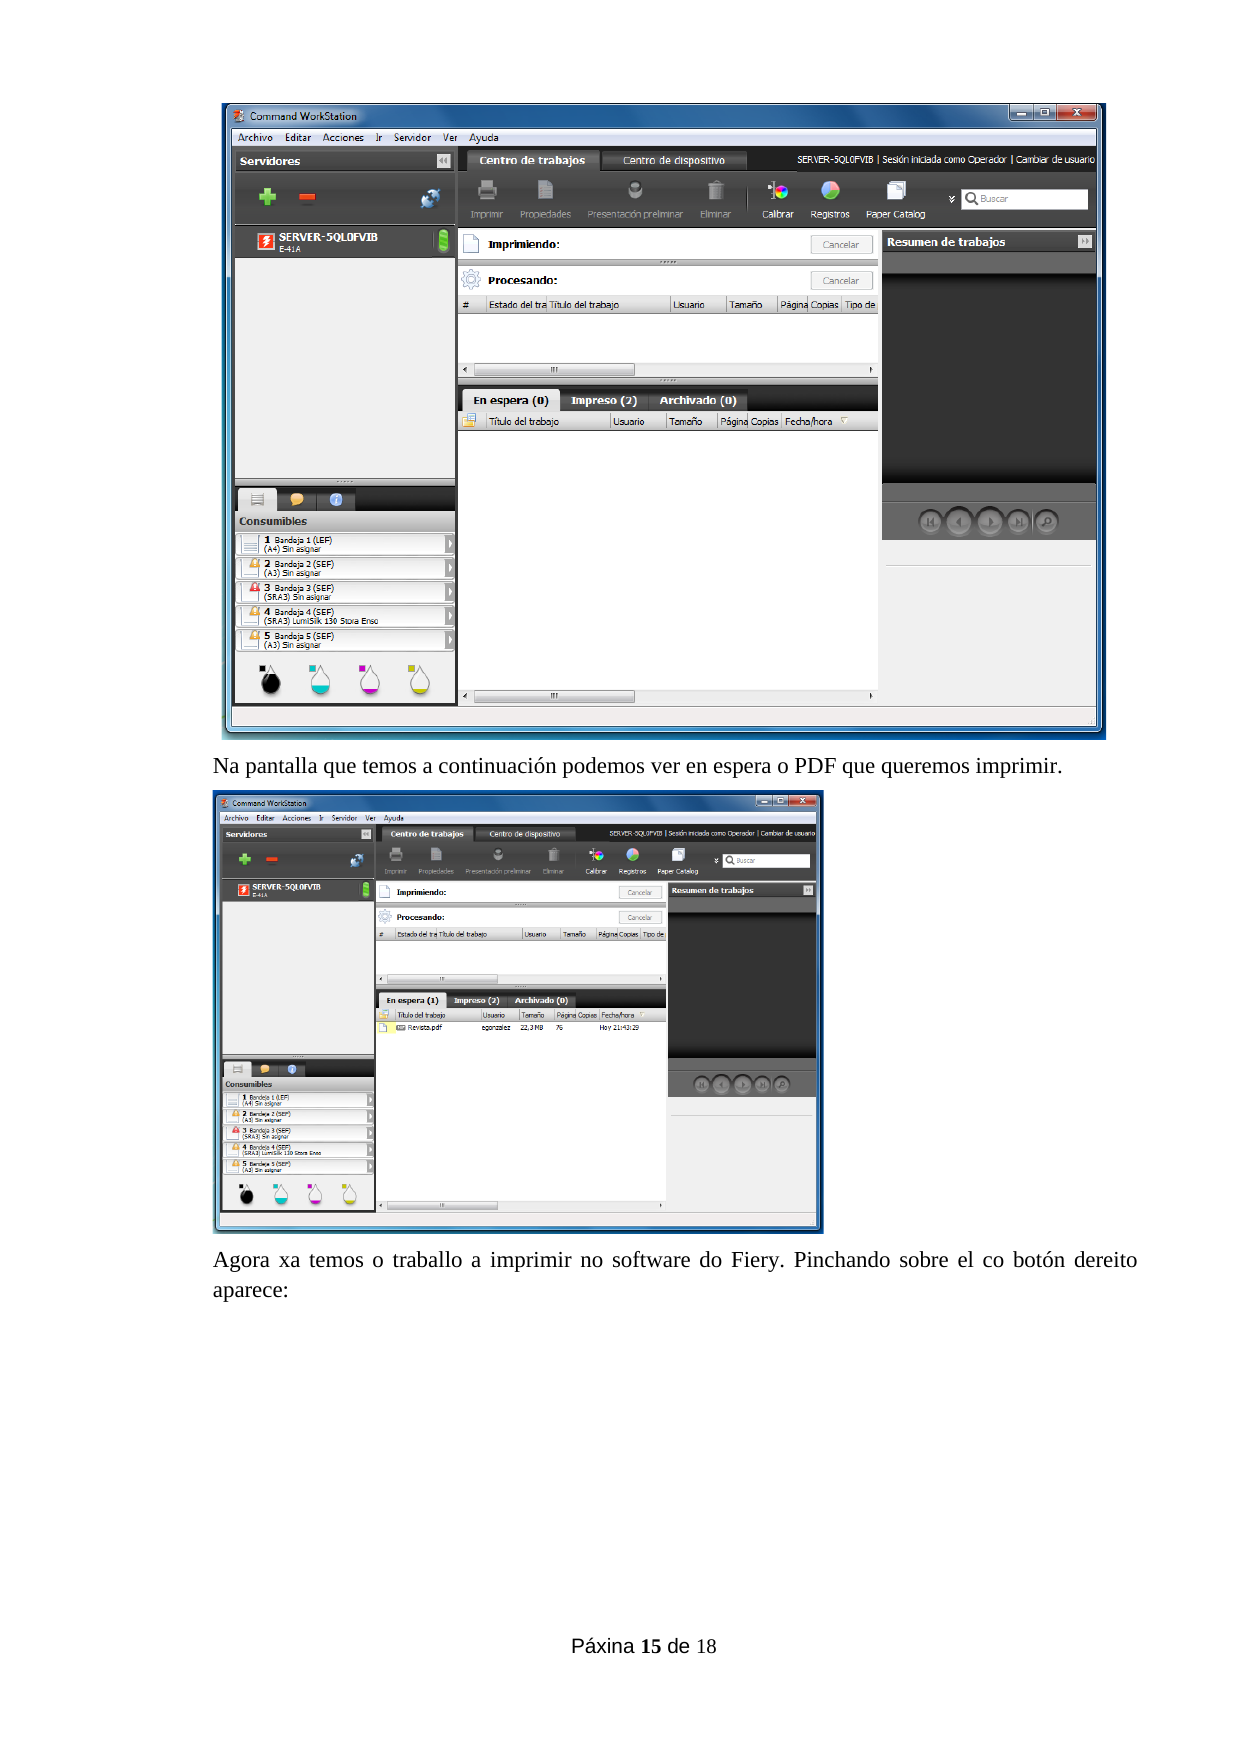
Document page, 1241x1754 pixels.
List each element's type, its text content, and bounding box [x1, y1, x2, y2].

picture [212, 790, 824, 1234]
text Agora xa temos o traballo a imprimir no software do Fiery. Pinchando sobre el co botón dereito aparece: [213, 1246, 1140, 1302]
picture [221, 103, 1107, 740]
text Na pantalla que temos a continuación podemos ver en espera o PDF que queremos imprimir. [213, 752, 1140, 778]
